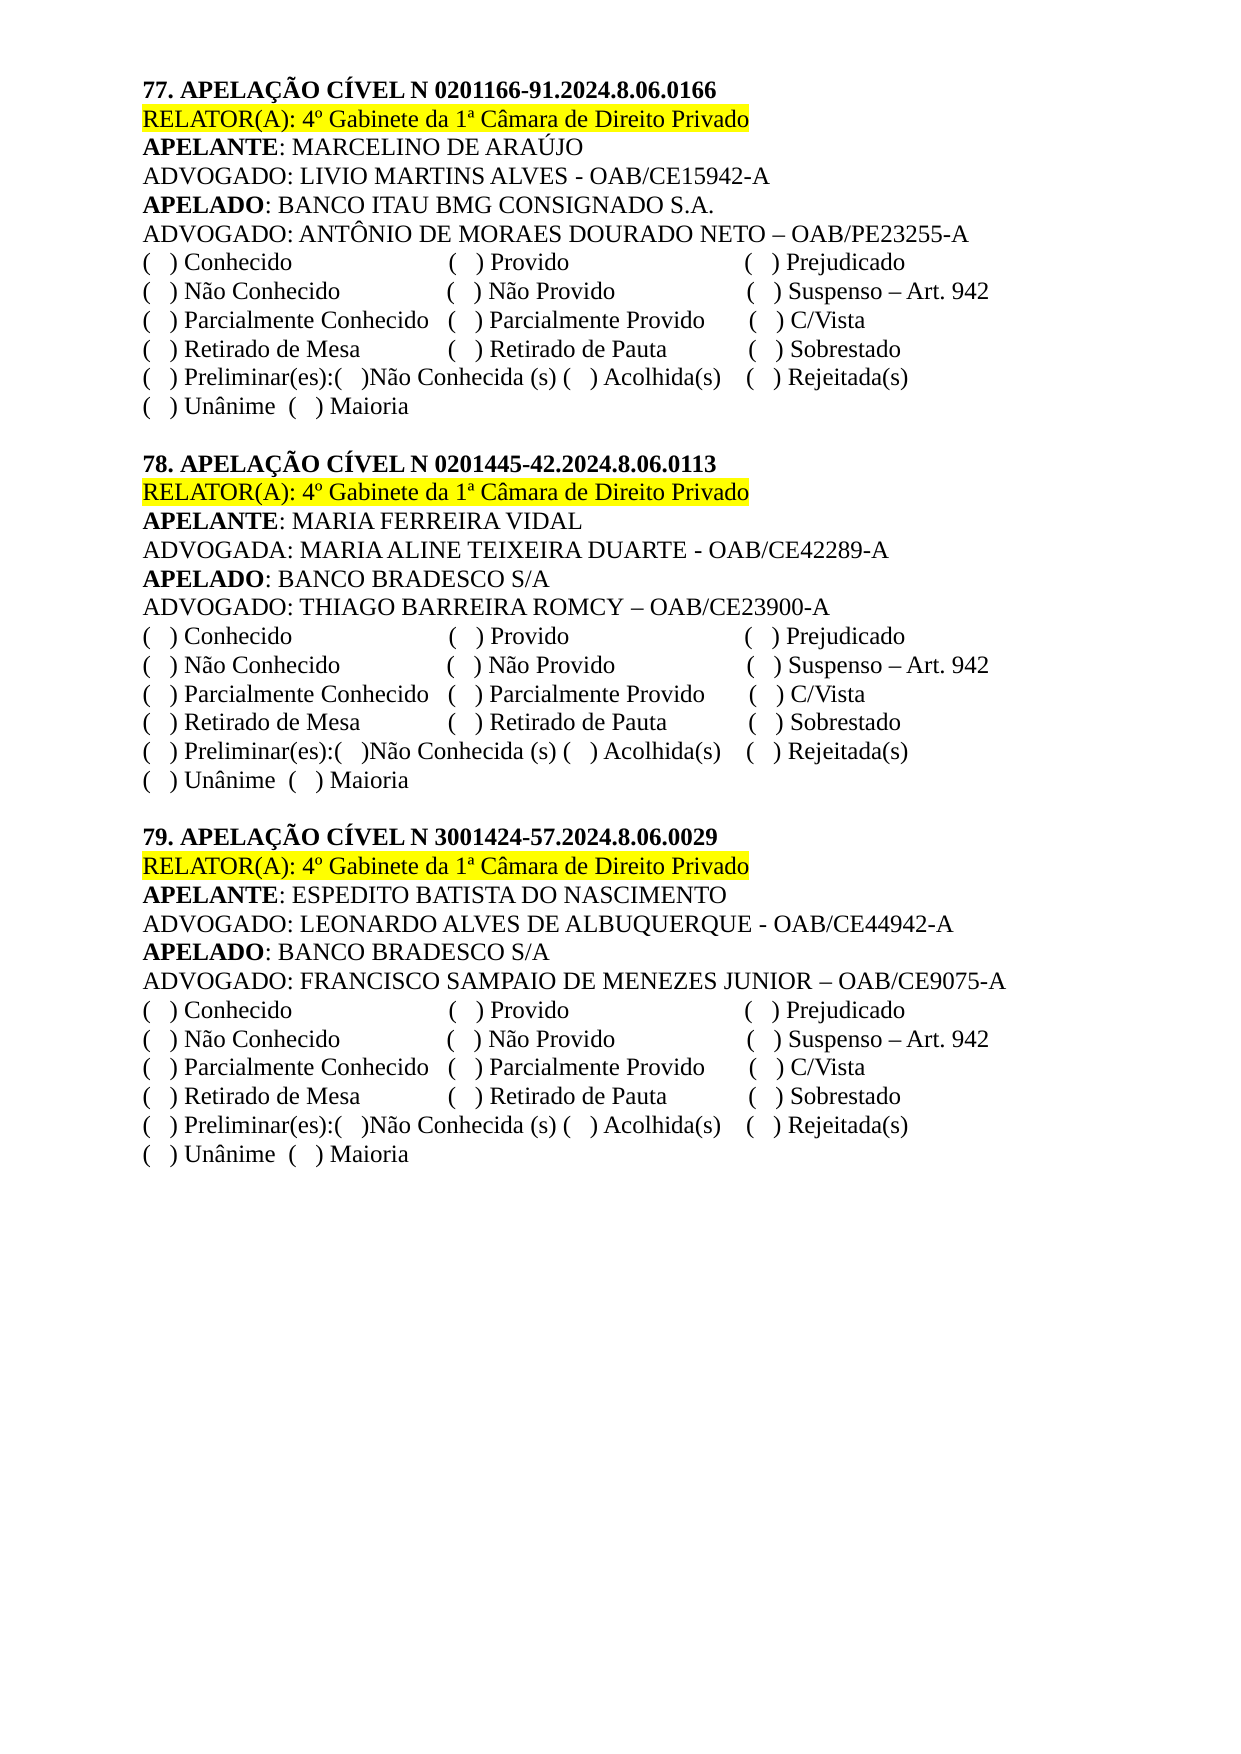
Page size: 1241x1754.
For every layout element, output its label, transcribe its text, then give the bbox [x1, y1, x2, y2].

text ( ) Parcialmente Conhecido ( ) Parcialmente Provido ( ) C/Vista [142, 1052, 1158, 1081]
text ( ) Conhecido ( ) Provido ( ) Prejudicado [142, 995, 1141, 1024]
text ( ) Não Conhecido ( ) Não Provido ( ) Suspenso – Art. 942 [142, 1024, 1158, 1052]
text ( ) Unânime ( ) Maioria 79. APELAÇÃO CÍVEL N 3001424-57.2024.8.06.0029 RELATOR(A): 4º Gabinete da 1ª Câmara de Direito Privado APELANTE: ESPEDITO BATISTA DO NASCIMENTO ADVOGADO: LEONARDO ALVES DE ALBUQUERQUE - OAB/CE44942-A APELADO: BANCO BRADESCO S/A ADVOGADO: FRANCISCO SAMPAIO DE MENEZES JUNIOR – OAB/CE9075-A [142, 765, 1141, 995]
text ( ) Preliminar(es):( )Não Conhecida (s) ( ) Acolhida(s) ( ) Rejeitada(s) [142, 1110, 1158, 1139]
text ( ) Preliminar(es):( )Não Conhecida (s) ( ) Acolhida(s) ( ) Rejeitada(s) [142, 362, 1158, 391]
text ( ) Conhecido ( ) Provido ( ) Prejudicado [142, 621, 1141, 650]
text ( ) Conhecido ( ) Provido ( ) Prejudicado [142, 247, 1141, 276]
text ( ) Não Conhecido ( ) Não Provido ( ) Suspenso – Art. 942 [142, 276, 1158, 305]
text ( ) Retirado de Mesa ( ) Retirado de Pauta ( ) Sobrestado [142, 334, 1158, 362]
text ( ) Não Conhecido ( ) Não Provido ( ) Suspenso – Art. 942 [142, 650, 1158, 679]
text ( ) Parcialmente Conhecido ( ) Parcialmente Provido ( ) C/Vista [142, 679, 1158, 707]
text 77. APELAÇÃO CÍVEL N 0201166-91.2024.8.06.0166 RELATOR(A): 4º Gabinete da 1ª Câmara de Direito Privado APELANTE: MARCELINO DE ARAÚJO ADVOGADO: LIVIO MARTINS ALVES - OAB/CE15942-A APELADO: BANCO ITAU BMG CONSIGNADO S.A. ADVOGADO: ANTÔNIO DE MORAES DOURADO NETO – OAB/PE23255-A [142, 75, 1141, 247]
text ( ) Unânime ( ) Maioria [142, 1139, 1141, 1225]
text ( ) Parcialmente Conhecido ( ) Parcialmente Provido ( ) C/Vista [142, 305, 1158, 334]
text ( ) Unânime ( ) Maioria 78. APELAÇÃO CÍVEL N 0201445-42.2024.8.06.0113 RELATOR(A): 4º Gabinete da 1ª Câmara de Direito Privado APELANTE: MARIA FERREIRA VIDAL ADVOGADA: MARIA ALINE TEIXEIRA DUARTE - OAB/CE42289-A APELADO: BANCO BRADESCO S/A ADVOGADO: THIAGO BARREIRA ROMCY – OAB/CE23900-A [142, 391, 1141, 621]
text ( ) Retirado de Mesa ( ) Retirado de Pauta ( ) Sobrestado [142, 1081, 1158, 1110]
text ( ) Preliminar(es):( )Não Conhecida (s) ( ) Acolhida(s) ( ) Rejeitada(s) [142, 736, 1158, 765]
text ( ) Retirado de Mesa ( ) Retirado de Pauta ( ) Sobrestado [142, 707, 1158, 736]
